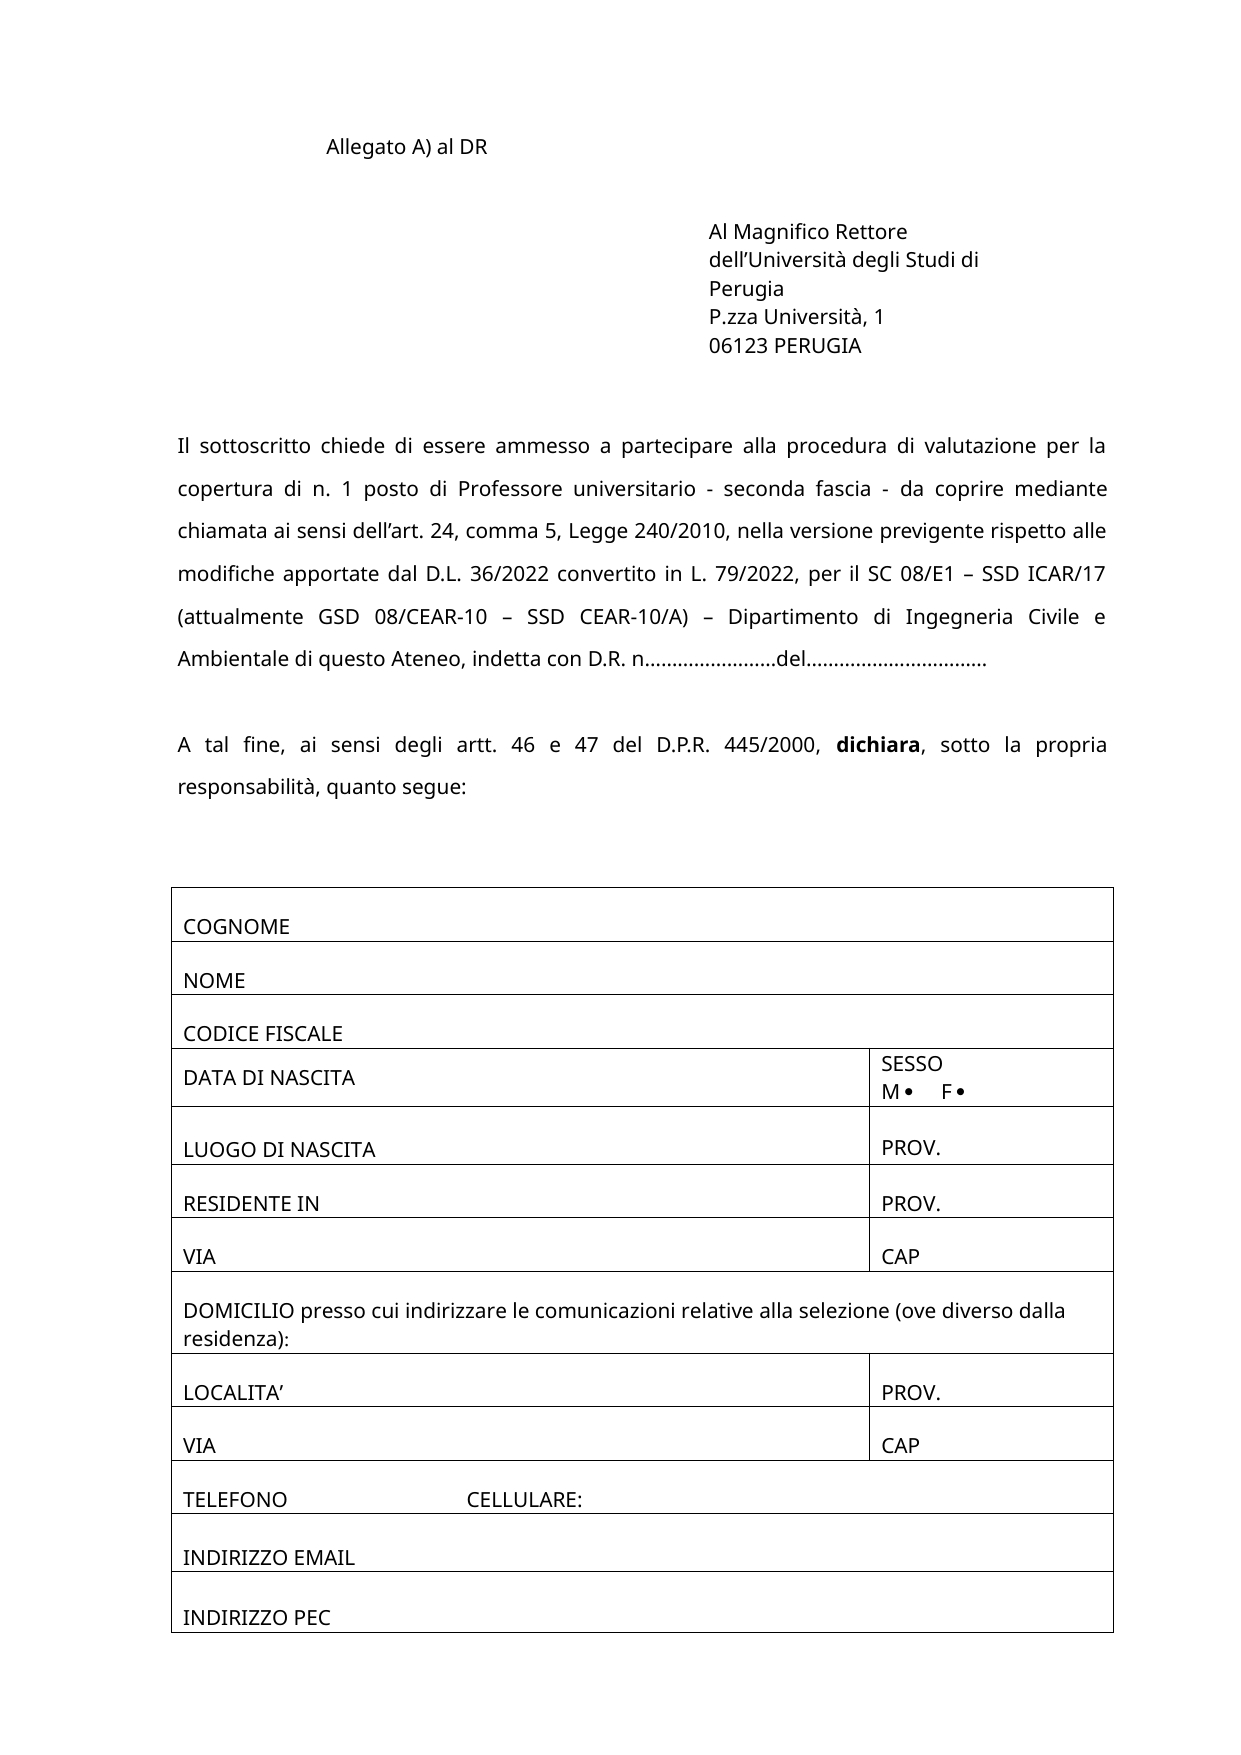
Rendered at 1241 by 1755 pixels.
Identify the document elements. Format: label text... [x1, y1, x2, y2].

table_cell CAP [870, 1407, 1113, 1460]
table_cell PROV. [870, 1354, 1113, 1406]
text Perugia [177, 274, 1049, 302]
table_cell VIA [172, 1407, 869, 1460]
table_cell PROV. [870, 1107, 1113, 1163]
table_cell INDIRIZZO EMAIL [172, 1514, 1113, 1571]
table_cell TELEFONO CELLULARE: [172, 1461, 1113, 1513]
table_cell NOME [172, 942, 1113, 994]
table_cell VIA [172, 1218, 869, 1271]
table_header COGNOME [172, 888, 1113, 941]
table_cell RESIDENTE IN [172, 1165, 869, 1217]
text dell’Università degli Studi di [177, 246, 1049, 274]
text Al Magnifico Rettore [177, 217, 1049, 246]
table_cell PROV. [870, 1165, 1113, 1217]
table_cell INDIRIZZO PEC [172, 1572, 1113, 1632]
table_cell LOCALITA’ [172, 1354, 869, 1406]
text Il sottoscritto chiede di essere ammesso a partecipare alla procedura di valutazione per la copertura di n. 1 posto di Professore universitario - seconda fascia - da coprire mediante chiamata ai sensi dell’art. 24, comma 5, Legge 240/2010, nella versione previgente rispetto alle modifiche apportate dal D.L. 36/2022 convertito in L. 79/2022, per il SC 08/E1 – SSD ICAR/17 (attualmente GSD 08/CEAR-10 – SSD CEAR-10/A) – Dipartimento di Ingegneria Civile e Ambientale di questo Ateneo, indetta con D.R. n……………………del…………………………… [177, 431, 1107, 673]
table_cell CAP [870, 1218, 1113, 1271]
text P.zza Università, 1 [177, 302, 1049, 331]
table_cell CODICE FISCALE [172, 995, 1113, 1048]
table_cell DOMICILIO presso cui indirizzare le comunicazioni relative alla selezione (ove diverso dalla residenza): [172, 1272, 1113, 1353]
text A tal fine, ai sensi degli artt. 46 e 47 del D.P.R. 445/2000, dichiara, sotto la propria responsabilità, quanto segue: [177, 730, 1107, 801]
text 06123 PERUGIA [177, 331, 1049, 359]
table_cell LUOGO DI NASCITA [172, 1107, 869, 1163]
table_cell DATA DI NASCITA [172, 1049, 869, 1106]
text Allegato A) al DR [177, 132, 487, 160]
table_cell SESSO M  F  [870, 1049, 1113, 1106]
